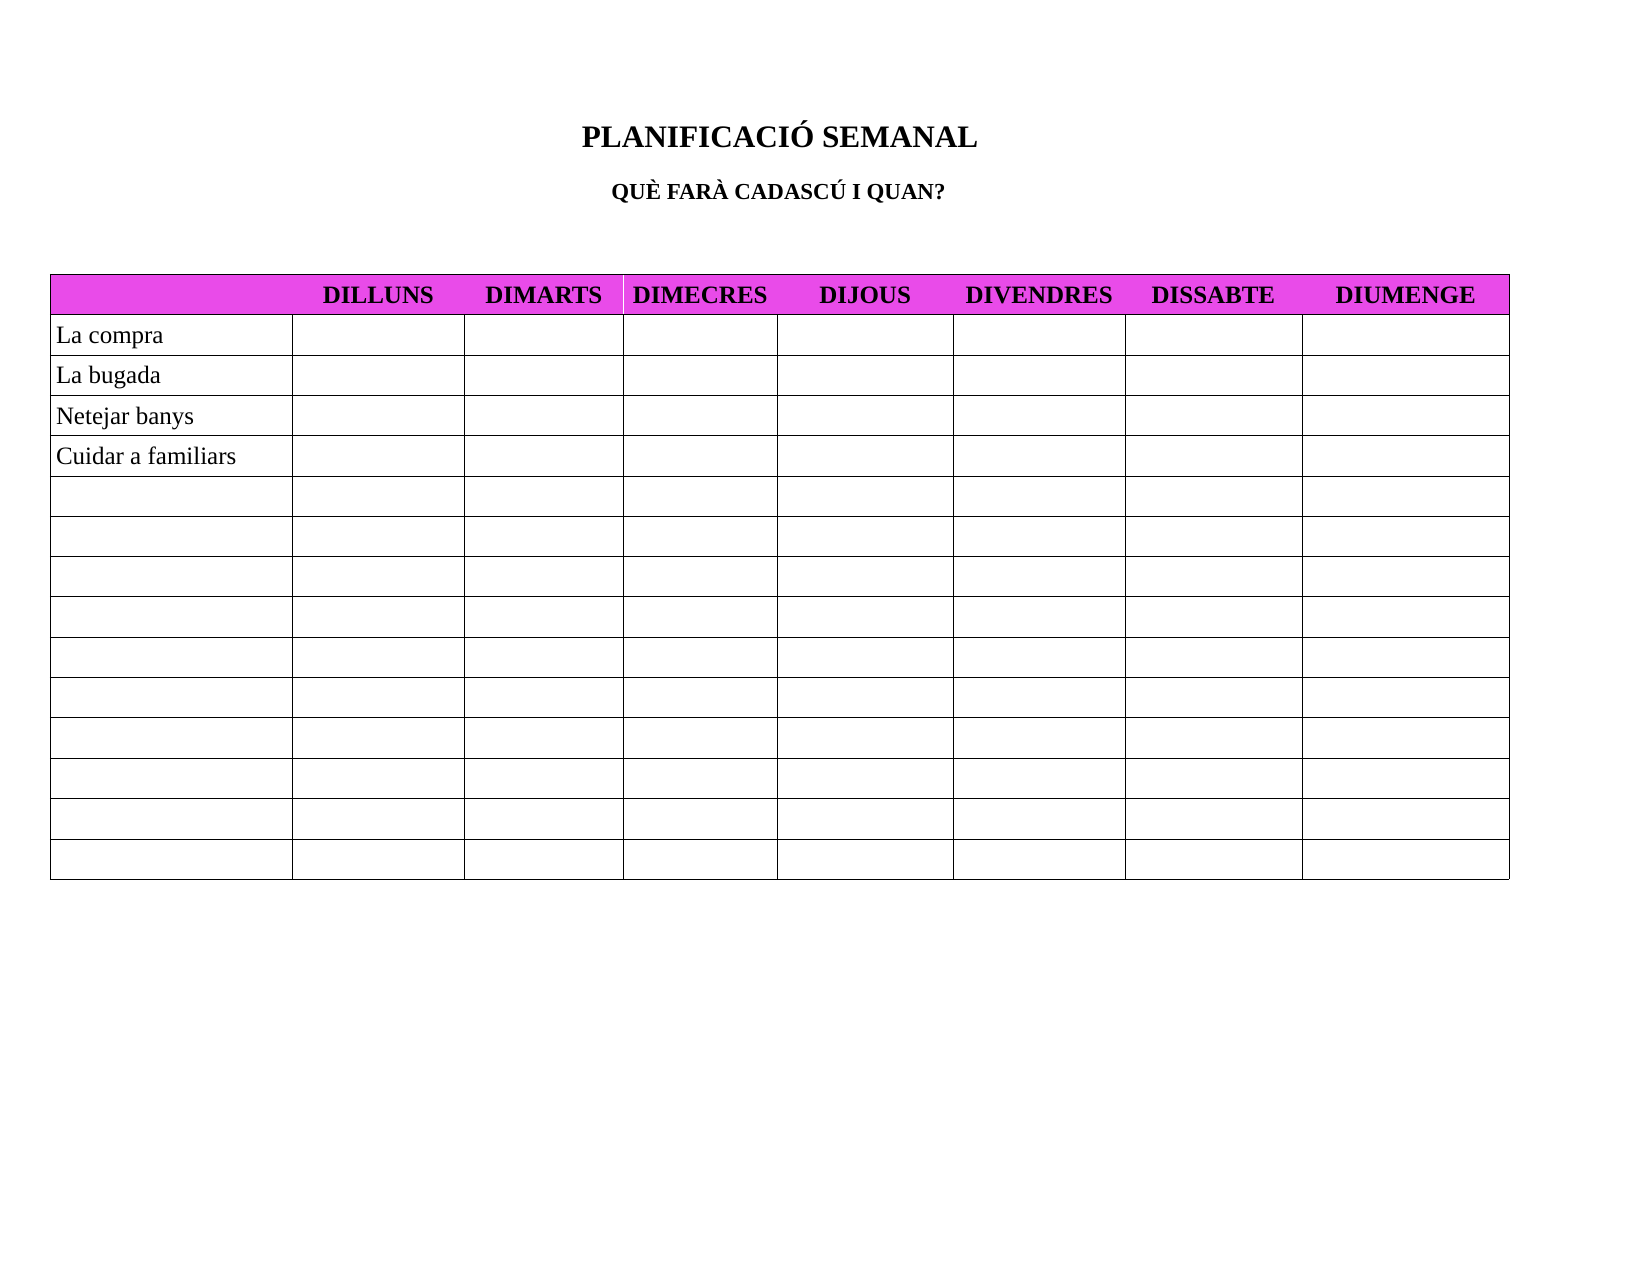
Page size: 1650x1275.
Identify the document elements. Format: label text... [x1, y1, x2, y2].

table_cell [1303, 356, 1509, 395]
table_cell [624, 477, 777, 516]
table_cell [51, 638, 292, 677]
table_cell [465, 718, 623, 758]
table_cell La bugada [51, 356, 292, 395]
table_cell [1303, 477, 1509, 516]
table_cell [293, 396, 464, 435]
table_header DIMECRES [624, 275, 777, 314]
table_cell [51, 517, 292, 556]
table_cell [51, 557, 292, 596]
table_header DIJOUS [777, 275, 953, 314]
table_cell [624, 436, 777, 476]
table_cell [1126, 517, 1302, 556]
table_cell Cuidar a familiars [51, 436, 292, 476]
table_cell [1126, 759, 1302, 798]
table_cell [778, 356, 953, 395]
table_cell [51, 597, 292, 637]
table_cell [293, 436, 464, 476]
table_cell [51, 840, 292, 879]
table_cell [624, 597, 777, 637]
table_header [1126, 678, 1302, 717]
table_cell [778, 436, 953, 476]
table_cell [1126, 799, 1302, 838]
table_cell [778, 638, 953, 677]
table_cell [954, 759, 1125, 798]
table_cell [778, 799, 953, 838]
table_header [465, 678, 623, 717]
table_cell [624, 840, 777, 879]
table_cell [778, 517, 953, 556]
table_cell [1126, 840, 1302, 879]
table_cell [954, 718, 1125, 758]
table_cell [624, 557, 777, 596]
table_cell [624, 638, 777, 677]
table_cell [293, 557, 464, 596]
table_header DIVENDRES [953, 275, 1125, 314]
table_header [954, 678, 1125, 717]
table_cell [954, 517, 1125, 556]
table_cell [1303, 840, 1509, 879]
table_cell [954, 396, 1125, 435]
table_header [1303, 678, 1509, 717]
table_cell [954, 840, 1125, 879]
table_cell Netejar banys [51, 396, 292, 435]
table_cell [465, 759, 623, 798]
table_cell [778, 718, 953, 758]
table_cell [1126, 597, 1302, 637]
table_cell [465, 436, 623, 476]
table_cell [465, 477, 623, 516]
table_cell [1303, 315, 1509, 354]
table_cell [778, 557, 953, 596]
text QUÈ FARÀ CADASCÚ I QUAN? [118, 176, 1532, 204]
table_header DISSABTE [1125, 275, 1302, 314]
table_cell [1303, 396, 1509, 435]
table_cell [954, 597, 1125, 637]
table_cell [778, 759, 953, 798]
table_cell [954, 799, 1125, 838]
table_cell [1303, 436, 1509, 476]
table_cell [954, 436, 1125, 476]
table_cell [293, 517, 464, 556]
table_header DIUMENGE [1302, 275, 1509, 314]
table_cell [954, 638, 1125, 677]
table_cell [624, 517, 777, 556]
table_cell [1126, 396, 1302, 435]
table_cell [1126, 356, 1302, 395]
table_cell [1303, 597, 1509, 637]
table_header DILLUNS [292, 275, 464, 314]
table_cell [465, 799, 623, 838]
table_header [51, 678, 292, 717]
table_cell [465, 517, 623, 556]
table_cell [1126, 315, 1302, 354]
table_cell [465, 597, 623, 637]
table_cell [1303, 759, 1509, 798]
table_cell [778, 315, 953, 354]
table_cell [778, 477, 953, 516]
table_cell [293, 477, 464, 516]
table_cell [51, 477, 292, 516]
table_cell [624, 799, 777, 838]
table_cell [624, 396, 777, 435]
table_cell [1303, 638, 1509, 677]
table_cell [293, 315, 464, 354]
table_cell [954, 477, 1125, 516]
table_cell [1303, 799, 1509, 838]
table_cell [465, 638, 623, 677]
table_cell [778, 396, 953, 435]
table_cell [1303, 557, 1509, 596]
table_cell [293, 638, 464, 677]
table_cell [778, 597, 953, 637]
table_cell [465, 315, 623, 354]
table_cell [293, 356, 464, 395]
table_header [293, 678, 464, 717]
table_header [624, 678, 777, 717]
table_cell [624, 718, 777, 758]
table_cell [954, 557, 1125, 596]
table_cell [1126, 638, 1302, 677]
table_cell [293, 840, 464, 879]
table_cell [51, 718, 292, 758]
table_cell [293, 799, 464, 838]
table_cell [778, 840, 953, 879]
table_cell [465, 557, 623, 596]
table_cell [624, 315, 777, 354]
table_cell [1126, 557, 1302, 596]
table_header [778, 678, 953, 717]
table_cell [293, 759, 464, 798]
table_cell [624, 356, 777, 395]
table_cell [465, 840, 623, 879]
table_cell [465, 356, 623, 395]
table_cell [293, 718, 464, 758]
table_cell [51, 759, 292, 798]
table_cell [293, 597, 464, 637]
table_cell [954, 315, 1125, 354]
table_cell [465, 396, 623, 435]
table_cell [1126, 477, 1302, 516]
table_header [51, 275, 292, 314]
table_cell [1303, 517, 1509, 556]
table_cell [1126, 718, 1302, 758]
text PLANIFICACIÓ SEMANAL [118, 118, 1532, 154]
table_cell La compra [51, 315, 292, 354]
table_cell [624, 759, 777, 798]
table_cell [954, 356, 1125, 395]
table_cell [51, 799, 292, 838]
table_cell [1126, 436, 1302, 476]
table_header DIMARTS [464, 275, 623, 314]
table_cell [1303, 718, 1509, 758]
